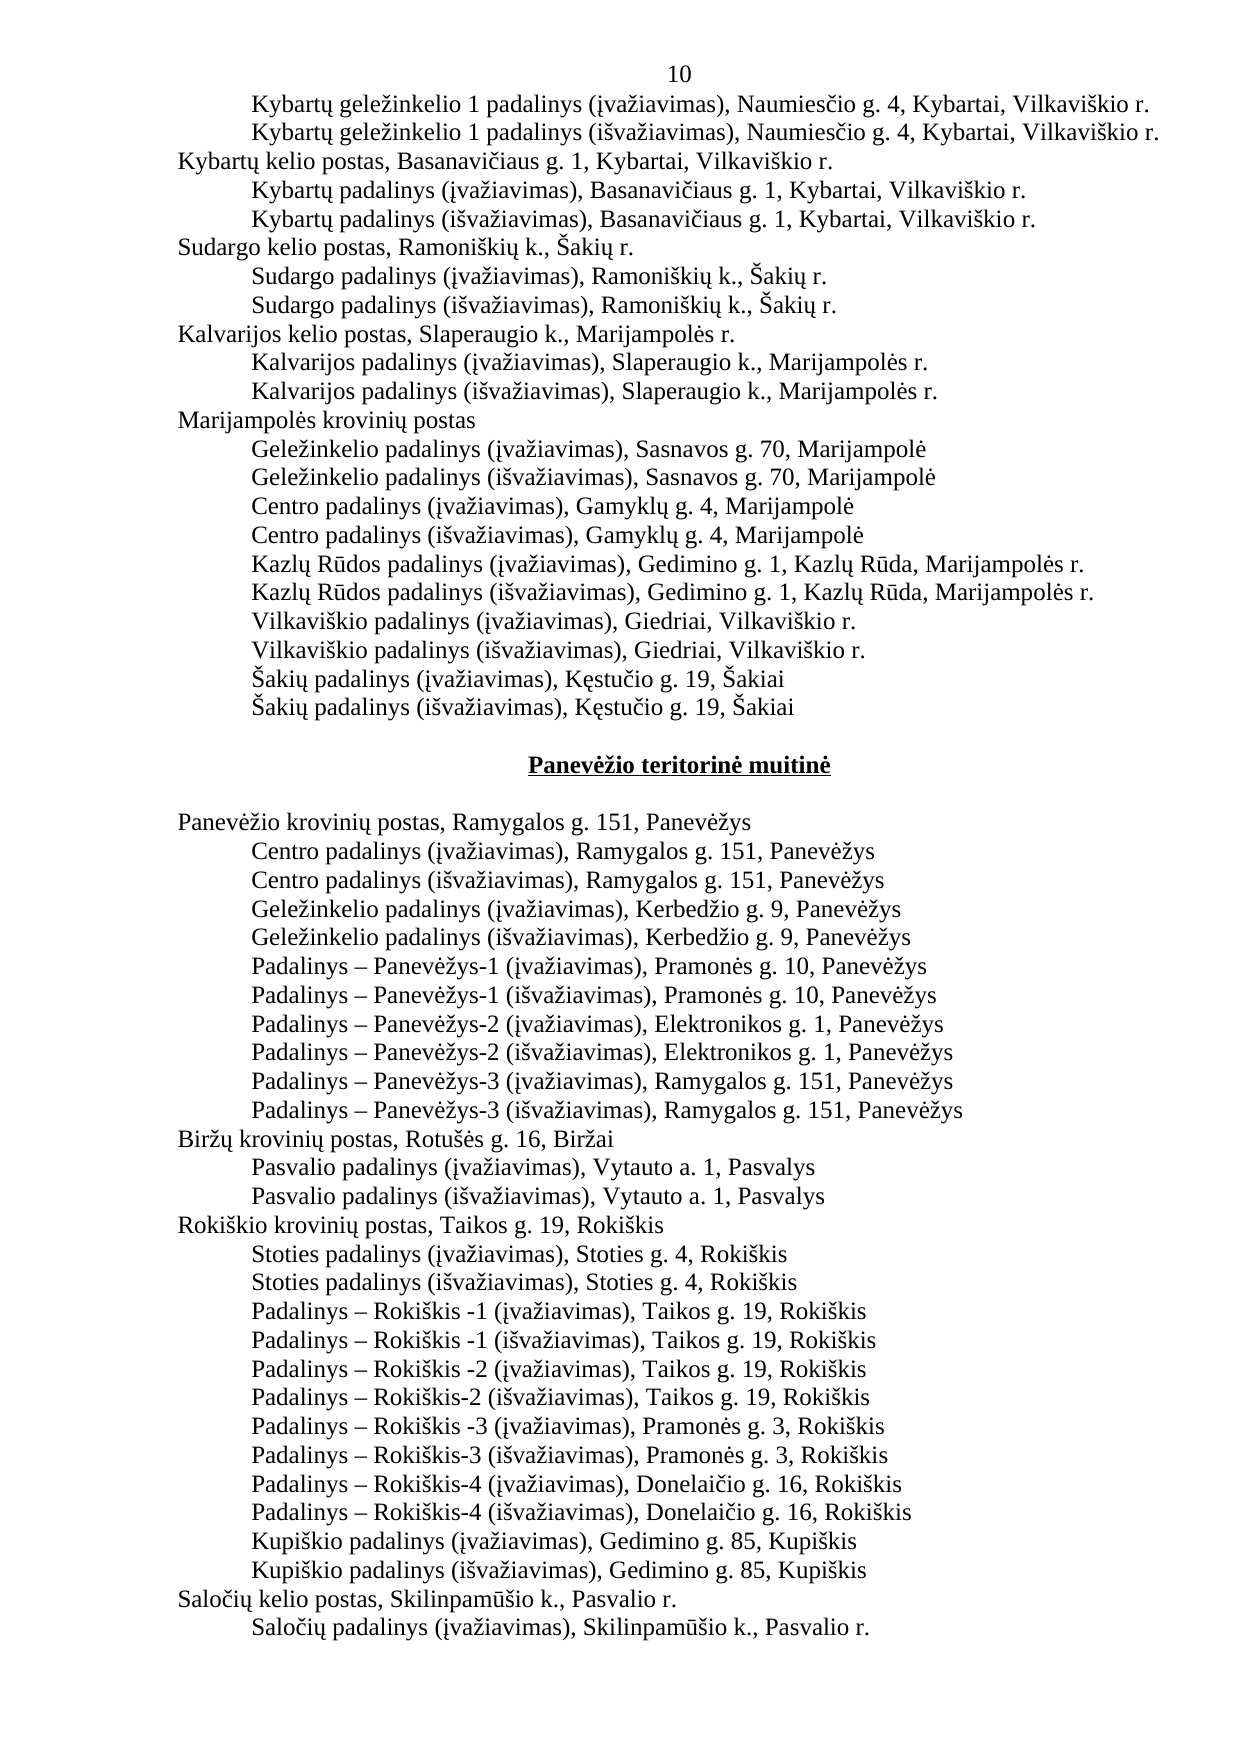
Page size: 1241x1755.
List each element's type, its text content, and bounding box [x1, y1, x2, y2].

text Stoties padalinys (išvažiavimas), Stoties g. 4, Rokiškis [177, 1267, 1181, 1296]
text Padalinys – Rokiškis-2 (išvažiavimas), Taikos g. 19, Rokiškis [177, 1382, 1181, 1411]
text Panevėžio krovinių postas, Ramygalos g. 151, Panevėžys [177, 807, 1181, 836]
text Kybartų geležinkelio 1 padalinys (išvažiavimas), Naumiesčio g. 4, Kybartai, Vilkaviškio r. [177, 117, 1181, 146]
text Padalinys – Rokiškis -2 (įvažiavimas), Taikos g. 19, Rokiškis [177, 1354, 1181, 1382]
text Rokiškio krovinių postas, Taikos g. 19, Rokiškis [177, 1210, 1181, 1239]
text Pasvalio padalinys (išvažiavimas), Vytauto a. 1, Pasvalys [177, 1181, 1181, 1210]
text Padalinys – Rokiškis -1 (išvažiavimas), Taikos g. 19, Rokiškis [177, 1325, 1181, 1354]
text Sudargo kelio postas, Ramoniškių k., Šakių r. [177, 232, 1181, 261]
text Centro padalinys (įvažiavimas), Ramygalos g. 151, Panevėžys [177, 836, 1181, 865]
text Kalvarijos padalinys (išvažiavimas), Slaperaugio k., Marijampolės r. [177, 376, 1181, 405]
text Saločių kelio postas, Skilinpamūšio k., Pasvalio r. [177, 1584, 1181, 1612]
text Biržų krovinių postas, Rotušės g. 16, Biržai [177, 1124, 1181, 1152]
text Padalinys – Rokiškis -1 (įvažiavimas), Taikos g. 19, Rokiškis [177, 1296, 1181, 1325]
text Stoties padalinys (įvažiavimas), Stoties g. 4, Rokiškis [177, 1239, 1181, 1267]
text Padalinys – Panevėžys-1 (išvažiavimas), Pramonės g. 10, Panevėžys [177, 980, 1181, 1009]
text Padalinys – Panevėžys-3 (įvažiavimas), Ramygalos g. 151, Panevėžys [177, 1066, 1181, 1095]
text Centro padalinys (išvažiavimas), Gamyklų g. 4, Marijampolė [177, 520, 1181, 549]
text Vilkaviškio padalinys (įvažiavimas), Giedriai, Vilkaviškio r. [177, 606, 1181, 635]
text Šakių padalinys (išvažiavimas), Kęstučio g. 19, Šakiai [177, 692, 1181, 721]
text Kupiškio padalinys (įvažiavimas), Gedimino g. 85, Kupiškis [177, 1526, 1181, 1555]
text Kalvarijos padalinys (įvažiavimas), Slaperaugio k., Marijampolės r. [177, 347, 1181, 376]
text Kalvarijos kelio postas, Slaperaugio k., Marijampolės r. [177, 319, 1181, 347]
text Padalinys – Rokiškis -3 (įvažiavimas), Pramonės g. 3, Rokiškis [177, 1411, 1181, 1440]
text Padalinys – Panevėžys-1 (įvažiavimas), Pramonės g. 10, Panevėžys [177, 951, 1181, 980]
text Kybartų geležinkelio 1 padalinys (įvažiavimas), Naumiesčio g. 4, Kybartai, Vilkaviškio r. [177, 89, 1181, 117]
text Padalinys – Panevėžys-2 (įvažiavimas), Elektronikos g. 1, Panevėžys [177, 1009, 1181, 1037]
text Padalinys – Rokiškis-3 (išvažiavimas), Pramonės g. 3, Rokiškis [177, 1440, 1181, 1469]
text Centro padalinys (įvažiavimas), Gamyklų g. 4, Marijampolė [177, 491, 1181, 520]
text Padalinys – Rokiškis-4 (įvažiavimas), Donelaičio g. 16, Rokiškis [177, 1469, 1181, 1497]
text Padalinys – Panevėžys-3 (išvažiavimas), Ramygalos g. 151, Panevėžys [177, 1095, 1181, 1124]
text Sudargo padalinys (įvažiavimas), Ramoniškių k., Šakių r. [177, 261, 1181, 290]
text Geležinkelio padalinys (įvažiavimas), Kerbedžio g. 9, Panevėžys [177, 894, 1181, 922]
text Kupiškio padalinys (išvažiavimas), Gedimino g. 85, Kupiškis [177, 1555, 1181, 1584]
text Centro padalinys (išvažiavimas), Ramygalos g. 151, Panevėžys [177, 865, 1181, 894]
text Padalinys – Rokiškis-4 (išvažiavimas), Donelaičio g. 16, Rokiškis [177, 1497, 1181, 1526]
text Vilkaviškio padalinys (išvažiavimas), Giedriai, Vilkaviškio r. [177, 635, 1181, 664]
text Padalinys – Panevėžys-2 (išvažiavimas), Elektronikos g. 1, Panevėžys [177, 1037, 1181, 1066]
text Geležinkelio padalinys (įvažiavimas), Sasnavos g. 70, Marijampolė [177, 434, 1181, 462]
text Kybartų padalinys (išvažiavimas), Basanavičiaus g. 1, Kybartai, Vilkaviškio r. [177, 204, 1181, 232]
text Pasvalio padalinys (įvažiavimas), Vytauto a. 1, Pasvalys [177, 1152, 1181, 1181]
text Kazlų Rūdos padalinys (išvažiavimas), Gedimino g. 1, Kazlų Rūda, Marijampolės r. [177, 577, 1181, 606]
text Saločių padalinys (įvažiavimas), Skilinpamūšio k., Pasvalio r. [177, 1612, 1181, 1641]
text Panevėžio teritorinė muitinė [177, 750, 1181, 779]
text Geležinkelio padalinys (išvažiavimas), Sasnavos g. 70, Marijampolė [177, 462, 1181, 491]
text Geležinkelio padalinys (išvažiavimas), Kerbedžio g. 9, Panevėžys [177, 922, 1181, 951]
text Šakių padalinys (įvažiavimas), Kęstučio g. 19, Šakiai [177, 664, 1181, 692]
text Sudargo padalinys (išvažiavimas), Ramoniškių k., Šakių r. [177, 290, 1181, 319]
text Kazlų Rūdos padalinys (įvažiavimas), Gedimino g. 1, Kazlų Rūda, Marijampolės r. [177, 549, 1181, 577]
text Kybartų padalinys (įvažiavimas), Basanavičiaus g. 1, Kybartai, Vilkaviškio r. [177, 175, 1181, 204]
text Marijampolės krovinių postas [177, 405, 1181, 434]
text Kybartų kelio postas, Basanavičiaus g. 1, Kybartai, Vilkaviškio r. [177, 146, 1181, 175]
